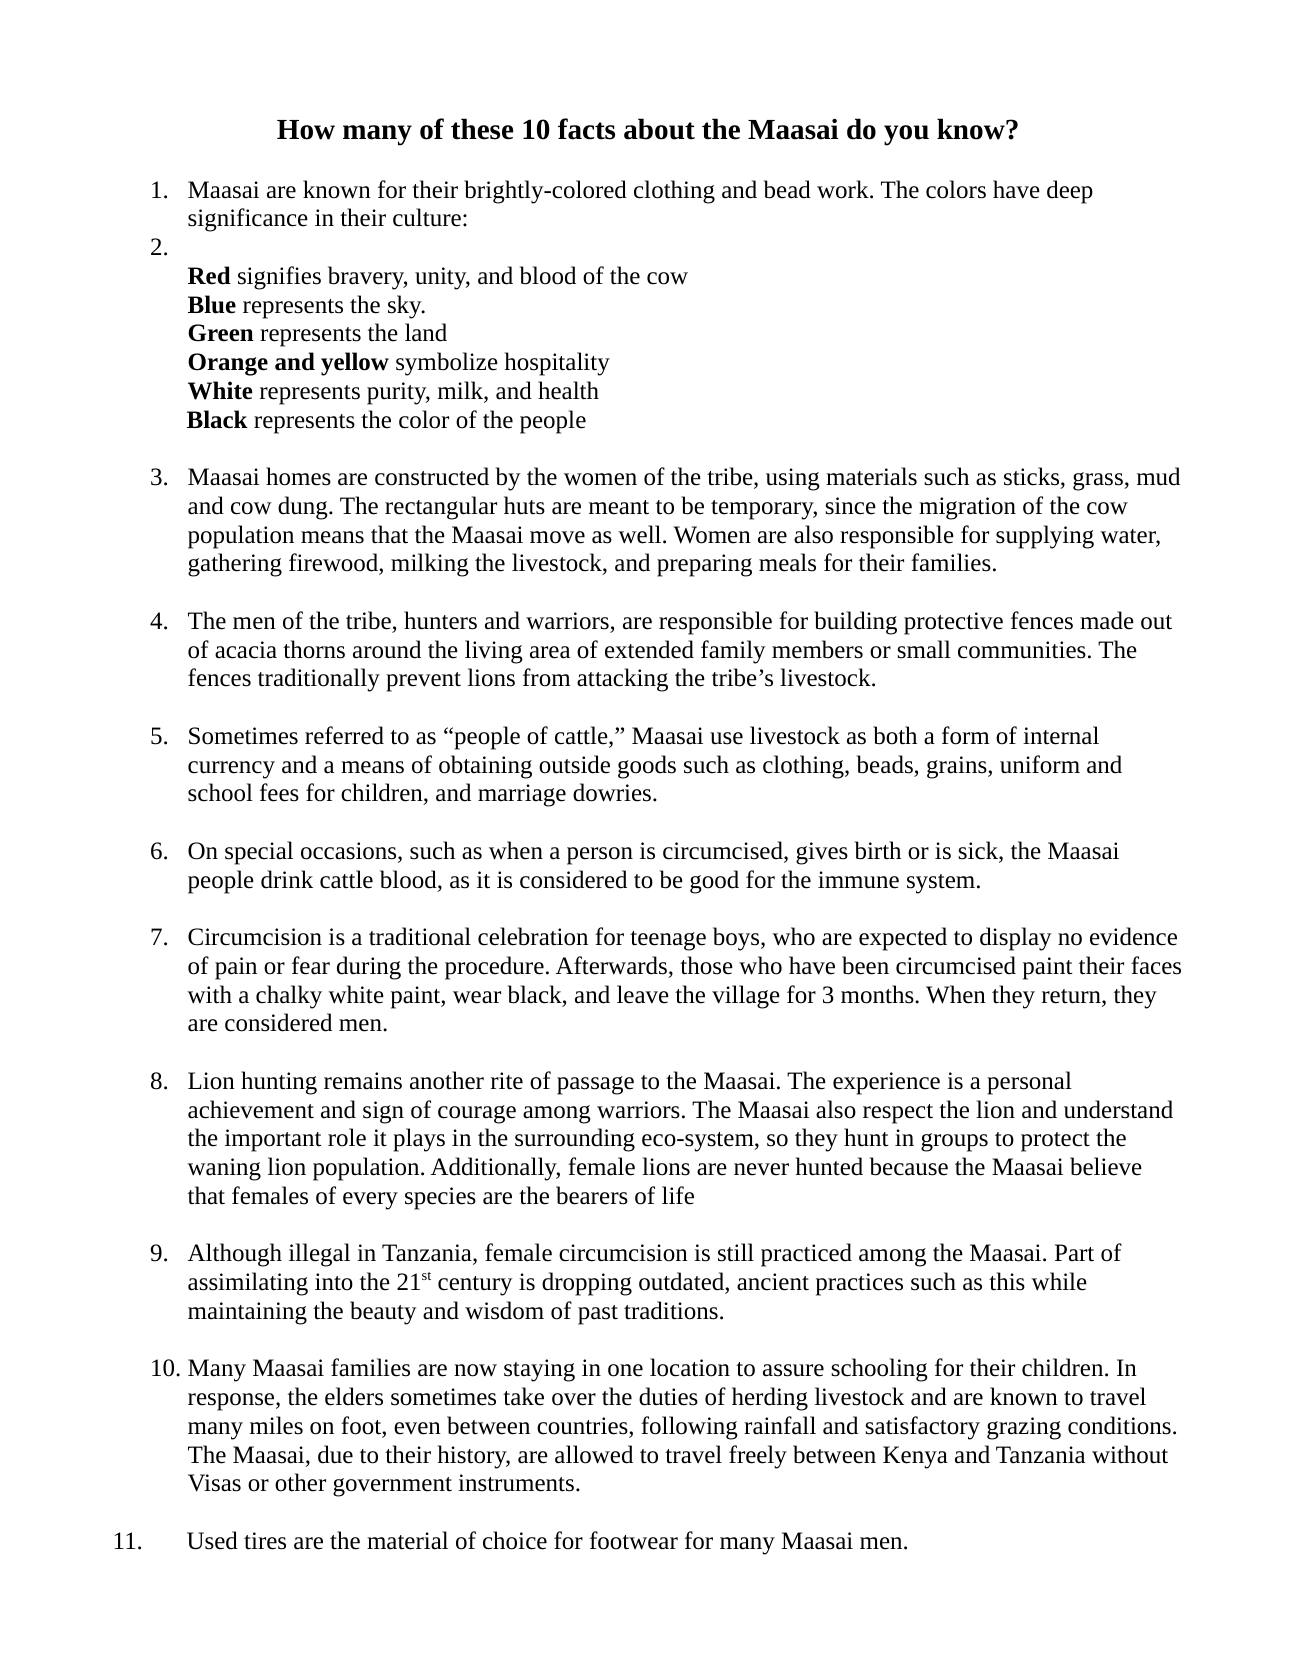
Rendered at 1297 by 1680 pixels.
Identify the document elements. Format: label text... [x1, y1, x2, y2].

list Orange and yellow symbolize hospitality [187, 347, 1183, 376]
list Black represents the color of the people [112, 405, 1183, 433]
list Blue represents the sky. [187, 290, 1183, 318]
list White represents purity, milk, and health [187, 376, 1183, 405]
list Red signifies bravery, unity, and blood of the cow [187, 261, 1183, 290]
list Lion hunting remains another rite of passage to the Maasai. The experience is a personal achievement and sign of courage among warriors. The Maasai also respect the lion and understand the important role it plays in the surrounding eco-system, so they hunt in groups to protect the waning lion population. Additionally, female lions are never hunted because the Maasai believe that females of every species are the bearers of life [150, 1066, 1183, 1210]
list How many of these 10 facts about the Maasai do you know? [112, 112, 1183, 146]
list Circumcision is a traditional celebration for teenage boys, who are expected to display no evidence of pain or fear during the procedure. Afterwards, those who have been circumcised paint their faces with a chalky white paint, wear black, and leave the village for 3 months. When they return, they are considered men. [150, 922, 1183, 1037]
list On special occasions, such as when a person is circumcised, gives birth or is sick, the Maasai people drink cattle blood, as it is considered to be good for the immune system. [150, 836, 1183, 893]
list Green represents the land [187, 318, 1183, 347]
list Although illegal in Tanzania, female circumcision is still practiced among the Maasai. Part of assimilating into the 21st century is dropping outdated, ancient practices such as this while maintaining the beauty and wisdom of past traditions. [150, 1238, 1183, 1325]
list Maasai homes are constructed by the women of the tribe, using materials such as sticks, grass, mud and cow dung. The rectangular huts are meant to be temporary, since the migration of the cow population means that the Maasai move as well. Women are also responsible for supplying water, gathering firewood, milking the livestock, and preparing meals for their families. [150, 462, 1183, 577]
list Used tires are the material of choice for footwear for many Maasai men. [112, 1526, 1183, 1555]
list Sometimes referred to as “people of cattle,” Maasai use livestock as both a form of internal currency and a means of obtaining outside goods such as clothing, beads, grains, uniform and school fees for children, and marriage dowries. [150, 721, 1183, 807]
list Many Maasai families are now staying in one location to assure schooling for their children. In response, the elders sometimes take over the duties of herding livestock and are known to travel many miles on foot, even between countries, following rainfall and satisfactory grazing conditions. The Maasai, due to their history, are allowed to travel freely between Kenya and Tanzania without Visas or other government instruments. [150, 1353, 1183, 1497]
list Maasai are known for their brightly-colored clothing and bead work. The colors have deep significance in their culture: [150, 175, 1183, 232]
list The men of the tribe, hunters and warriors, are responsible for building protective fences made out of acacia thorns around the living area of extended family members or small communities. The fences traditionally prevent lions from attacking the tribe’s livestock. [150, 606, 1183, 692]
